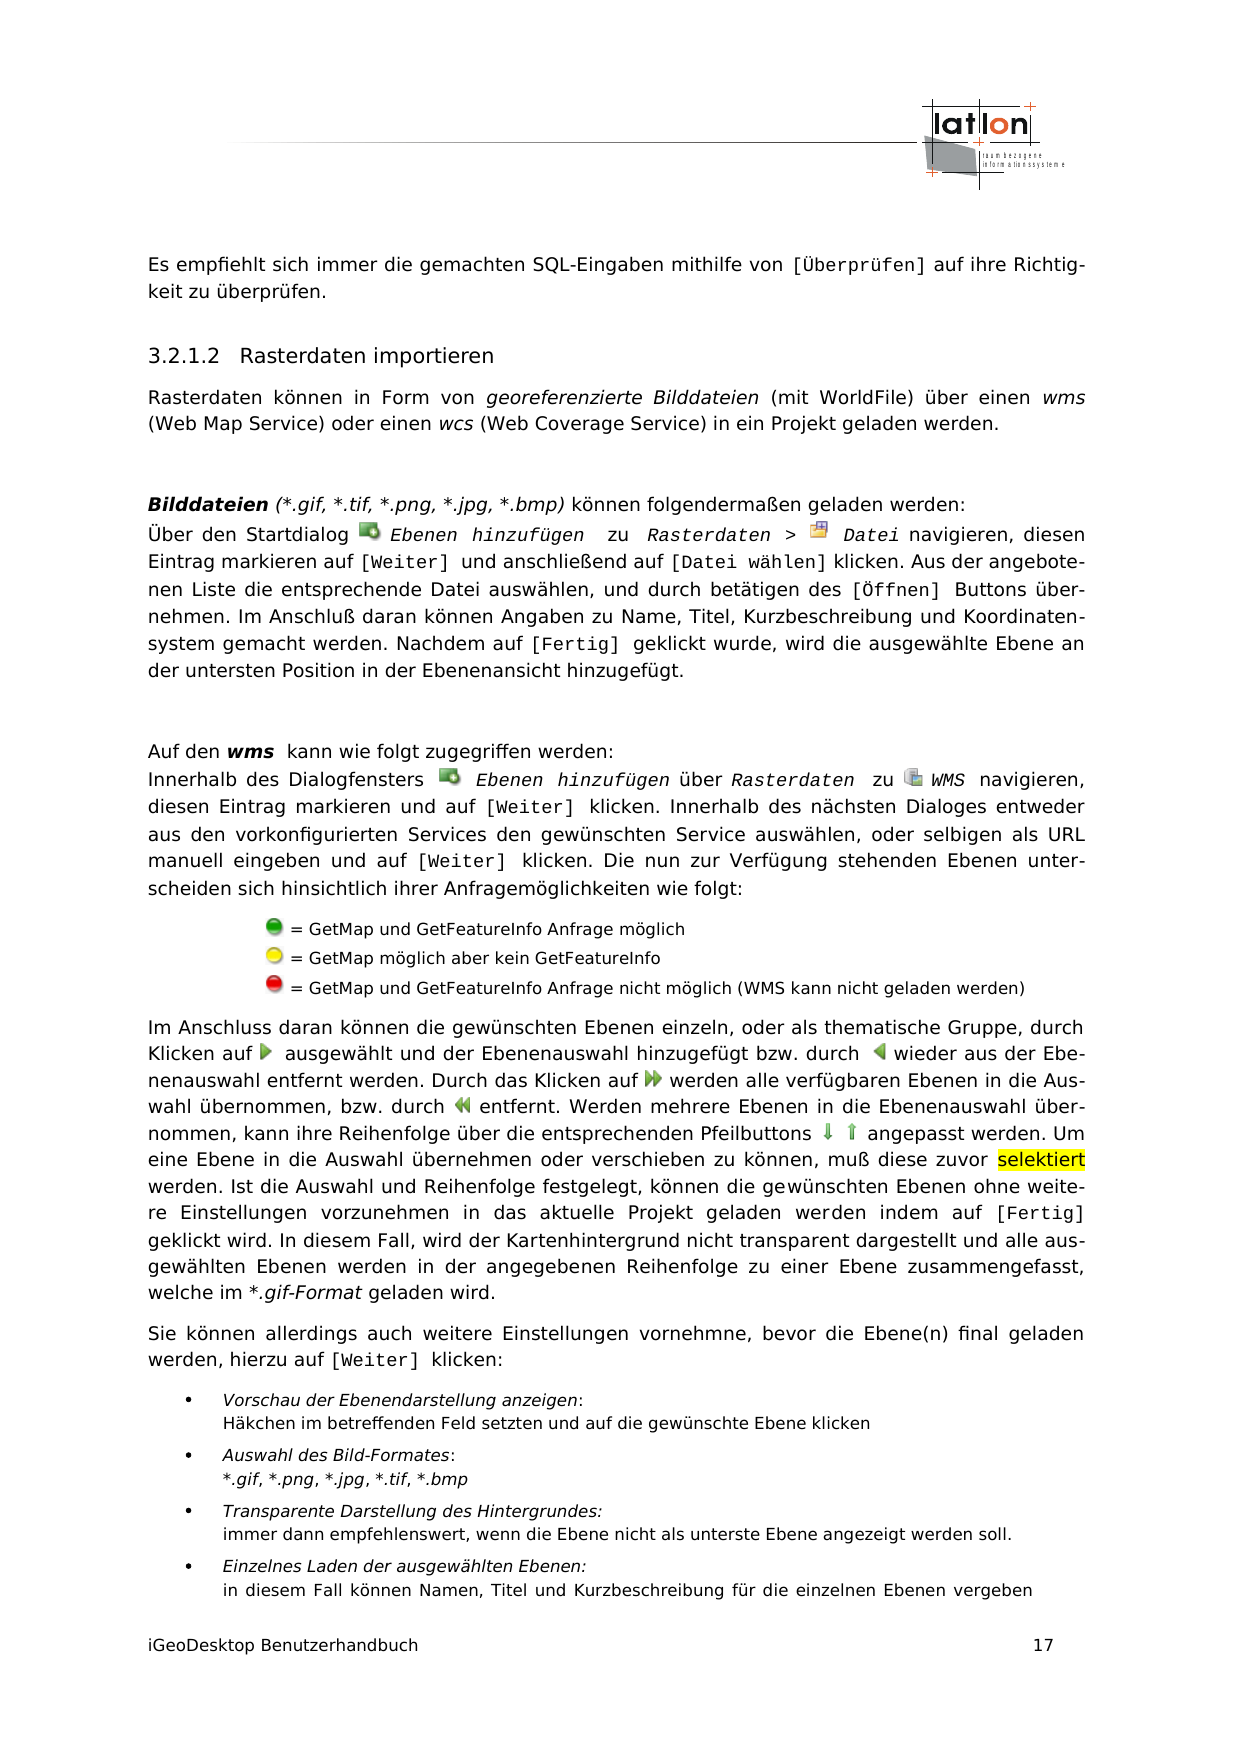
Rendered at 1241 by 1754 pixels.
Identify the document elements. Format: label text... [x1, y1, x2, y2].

text = GetMap und GetFeatureInfo Anfrage möglich [265, 918, 1085, 940]
picture [453, 1096, 472, 1114]
text Bilddateien (*.gif, *.tif, *.png, *.jpg, *.bmp) können folgendermaßen geladen werden: Über den Startdialog Ebenen hinzufügen zu Rasterdaten > Datei navigieren, die­sen Ein­trag markieren auf [Weiter] und anschließend auf [Datei wählen] klicken. Aus der angebote­nen Lis­te die entsprechende Datei auswählen, und durch betätigen des [Öffnen] Buttons über­nehmen. Im An­schluß daran können Angaben zu Name, Titel, Kurzbeschreibung und Koordinaten­system ge­macht werden. Nachdem auf [Fertig] geklickt wurde, wird die ausgewählte Ebene an der untersten Position in der Ebenenansicht hinzugefügt. [148, 494, 1085, 682]
text Rasterdaten können in Form von georeferenzierte Bilddateien (mit WorldFile) über einen wms (Web Map Service) oder einen wcs (Web Coverage Service) in ein Projekt geladen werden. [148, 387, 1085, 435]
picture [843, 1122, 861, 1141]
picture [645, 1069, 663, 1088]
picture [438, 767, 462, 786]
picture [265, 918, 285, 937]
picture [358, 522, 382, 541]
picture [868, 1043, 887, 1061]
picture [259, 1043, 278, 1061]
text Auf den wms kann wie folgt zugegriffen werden: Innerhalb des Dialogfensters Ebenen hinzufü­gen über Rasterdaten zu WMS navigieren, die­sen Eintrag markieren und auf [Weiter] klicken. In­nerhalb des nächsten Dialoges entweder aus den vorkonfigurierten Services den gewünschten Ser­vice aus­wählen, oder selbigen als URL manuell eingeben und auf [Weiter] klicken. Die nun zur Verfügung stehenden Ebenen unter­scheiden sich hin­sichtlich ihrer Anfragemöglichkeiten wie folgt: [148, 741, 1085, 900]
list Transparente Darstellung des Hintergrundes: immer dann empfehlenswert, wenn die Ebene nicht als unterste Ebene angezeigt werden soll. [185, 1502, 1034, 1544]
text Im Anschluss daran können die gewünschten Ebenen einzeln, oder als thematische Gruppe, durch Klicken auf ausgewählt und der Ebenenauswahl hinzugefügt bzw. durch wieder aus der Ebe­nenauswahl entfernt werden. Durch das Klicken auf werden alle verfügbaren Ebenen in die Aus­wahl übernommen, bzw. durch entfernt. Werden mehrere Ebenen in die Ebenenauswahl über­nommen, kann ihre Reihenfolge über die entsprechenden Pfeilbuttons angepasst werden. Um eine Ebene in die Auswahl übernehmen oder verschieben zu können, muß diese zuvor selektiert werden. Ist die Auswahl und Reihenfolge festgelegt, können die ge­wünschten Ebenen ohne weite­re Einstellungen vorzunehmen in das aktuelle Projekt geladen wer­den indem auf [Fertig] geklickt wird. In diesem Fall, wird der Kar­tenhintergrund nicht transparent dargestellt und alle aus­gewählten Ebenen werden in der angegebe­nen Reihenfolge zu einer Ebene zusammengefasst, welche im *.gif-Format geladen wird. [148, 1017, 1085, 1304]
text Sie können allerdings auch weitere Einstellungen vornehmne, bevor die Ebene(n) final geladen werden, hierzu auf [Weiter] klicken: [148, 1323, 1085, 1372]
picture [819, 1122, 837, 1141]
list Auswahl des Bild-Formates: *.gif, *.png, *.jpg, *.tif, *.bmp [185, 1446, 1034, 1489]
list Vorschau der Ebenendarstellung anzeigen: Häkchen im betreffenden Feld setzten und auf die gewünschte Ebene klicken [185, 1391, 1034, 1433]
picture [903, 767, 923, 786]
picture [265, 975, 285, 994]
text Es empfiehlt sich immer die gemachten SQL-Eingaben mithilfe von [Überprüfen] auf ihre Richtig­keit zu überprüfen. [148, 227, 1085, 303]
text = GetMap und GetFeatureInfo Anfrage nicht möglich (WMS kann nicht geladen werden) [265, 975, 1085, 998]
picture [265, 946, 285, 965]
text = GetMap möglich aber kein GetFeatureInfo [265, 946, 1085, 968]
list Einzelnes Laden der ausgewählten Ebenen: in diesem Fall können Namen, Titel und Kurzbeschreibung für die einzelnen Ebenen vergeben [185, 1557, 1034, 1600]
subtitle 3.2.1.2 Rasterdaten importieren [148, 344, 1085, 369]
picture [810, 520, 830, 540]
